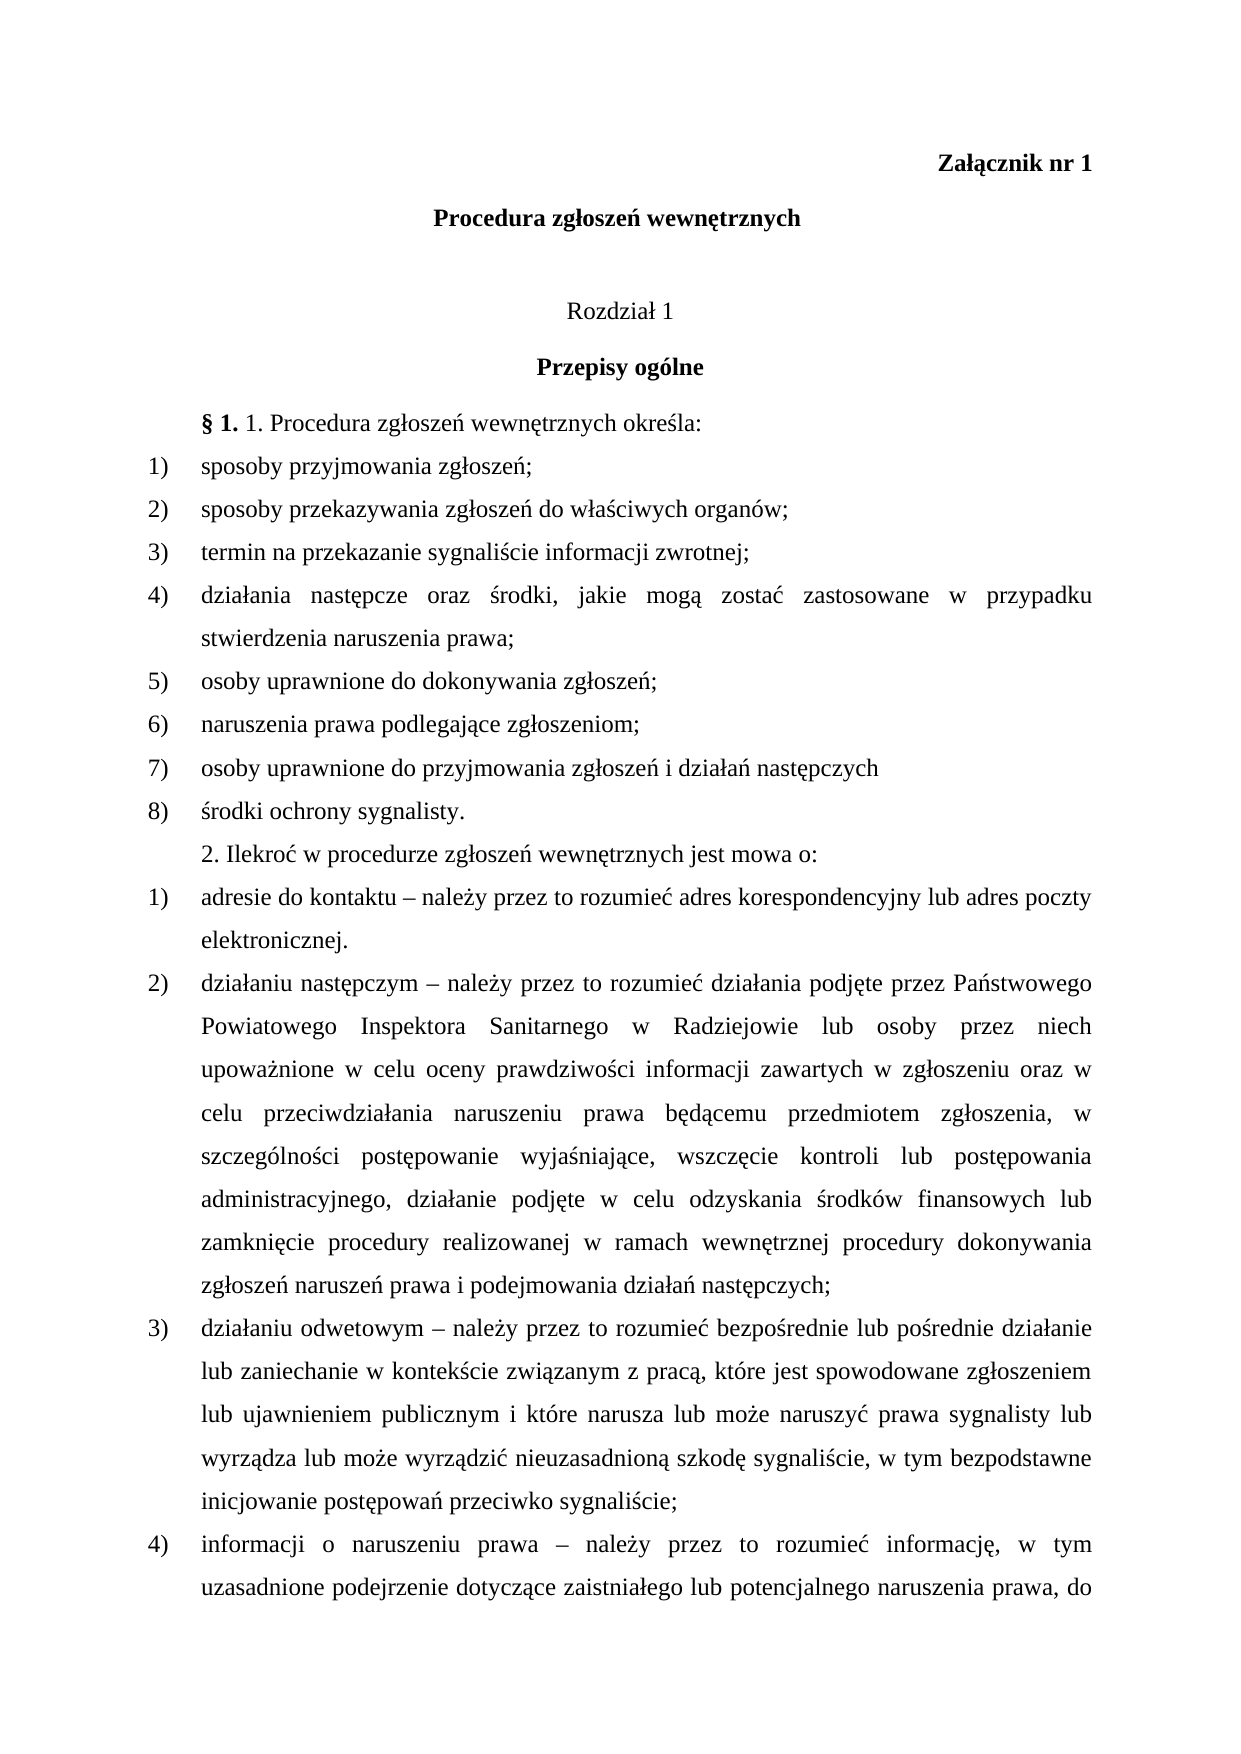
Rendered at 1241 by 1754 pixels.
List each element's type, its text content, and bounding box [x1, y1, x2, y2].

text 6) naruszenia prawa podlegające zgłoszeniom; [148, 709, 1093, 738]
text 2) działaniu następczym – należy przez to rozumieć działania podjęte przez Państwowego Powiatowego Inspektora Sanitarnego w Radziejowie lub osoby przez niech upoważnione w celu oceny prawdziwości informacji zawartych w zgłoszeniu oraz w celu przeciwdziałania naruszeniu prawa będącemu przedmiotem zgłoszenia, w szczególności postępowanie wyjaśniające, wszczęcie kontroli lub postępowania administracyjnego, działanie podjęte w celu odzyskania środków finansowych lub zamknięcie procedury realizowanej w ramach wewnętrznej procedury dokonywania zgłoszeń naruszeń prawa i podejmowania działań następczych; [148, 968, 1093, 1299]
text 2. Ilekroć w procedurze zgłoszeń wewnętrznych jest mowa o: [148, 839, 1093, 868]
text Procedura zgłoszeń wewnętrznych [148, 203, 1093, 232]
text Załącznik nr 1 [148, 148, 1093, 176]
text § 1. 1. Procedura zgłoszeń wewnętrznych określa: [148, 408, 1093, 436]
text 7) osoby uprawnione do przyjmowania zgłoszeń i działań następczych [148, 753, 1093, 781]
text 1) sposoby przyjmowania zgłoszeń; [148, 451, 1093, 479]
text 3) działaniu odwetowym – należy przez to rozumieć bezpośrednie lub pośrednie działanie lub zaniechanie w kontekście związanym z pracą, które jest spowodowane zgłoszeniem lub ujawnieniem publicznym i które narusza lub może naruszyć prawa sygnalisty lub wyrządza lub może wyrządzić nieuzasadnioną szkodę sygnaliście, w tym bezpodstawne inicjowanie postępowań przeciwko sygnaliście; [148, 1313, 1093, 1514]
text 3) termin na przekazanie sygnaliście informacji zwrotnej; [148, 537, 1093, 566]
text Rozdział 1 [148, 296, 1093, 325]
text 5) osoby uprawnione do dokonywania zgłoszeń; [148, 666, 1093, 695]
text 4) informacji o naruszeniu prawa – należy przez to rozumieć informację, w tym uzasadnione podejrzenie dotyczące zaistniałego lub potencjalnego naruszenia prawa, do [148, 1529, 1093, 1601]
text 8) środki ochrony sygnalisty. [148, 796, 1093, 824]
text 4) działania następcze oraz środki, jakie mogą zostać zastosowane w przypadku stwierdzenia naruszenia prawa; [148, 580, 1093, 652]
text 1) adresie do kontaktu – należy przez to rozumieć adres korespondencyjny lub adres poczty elektronicznej. [148, 882, 1093, 954]
text Przepisy ogólne [148, 352, 1093, 381]
text 2) sposoby przekazywania zgłoszeń do właściwych organów; [148, 494, 1093, 523]
